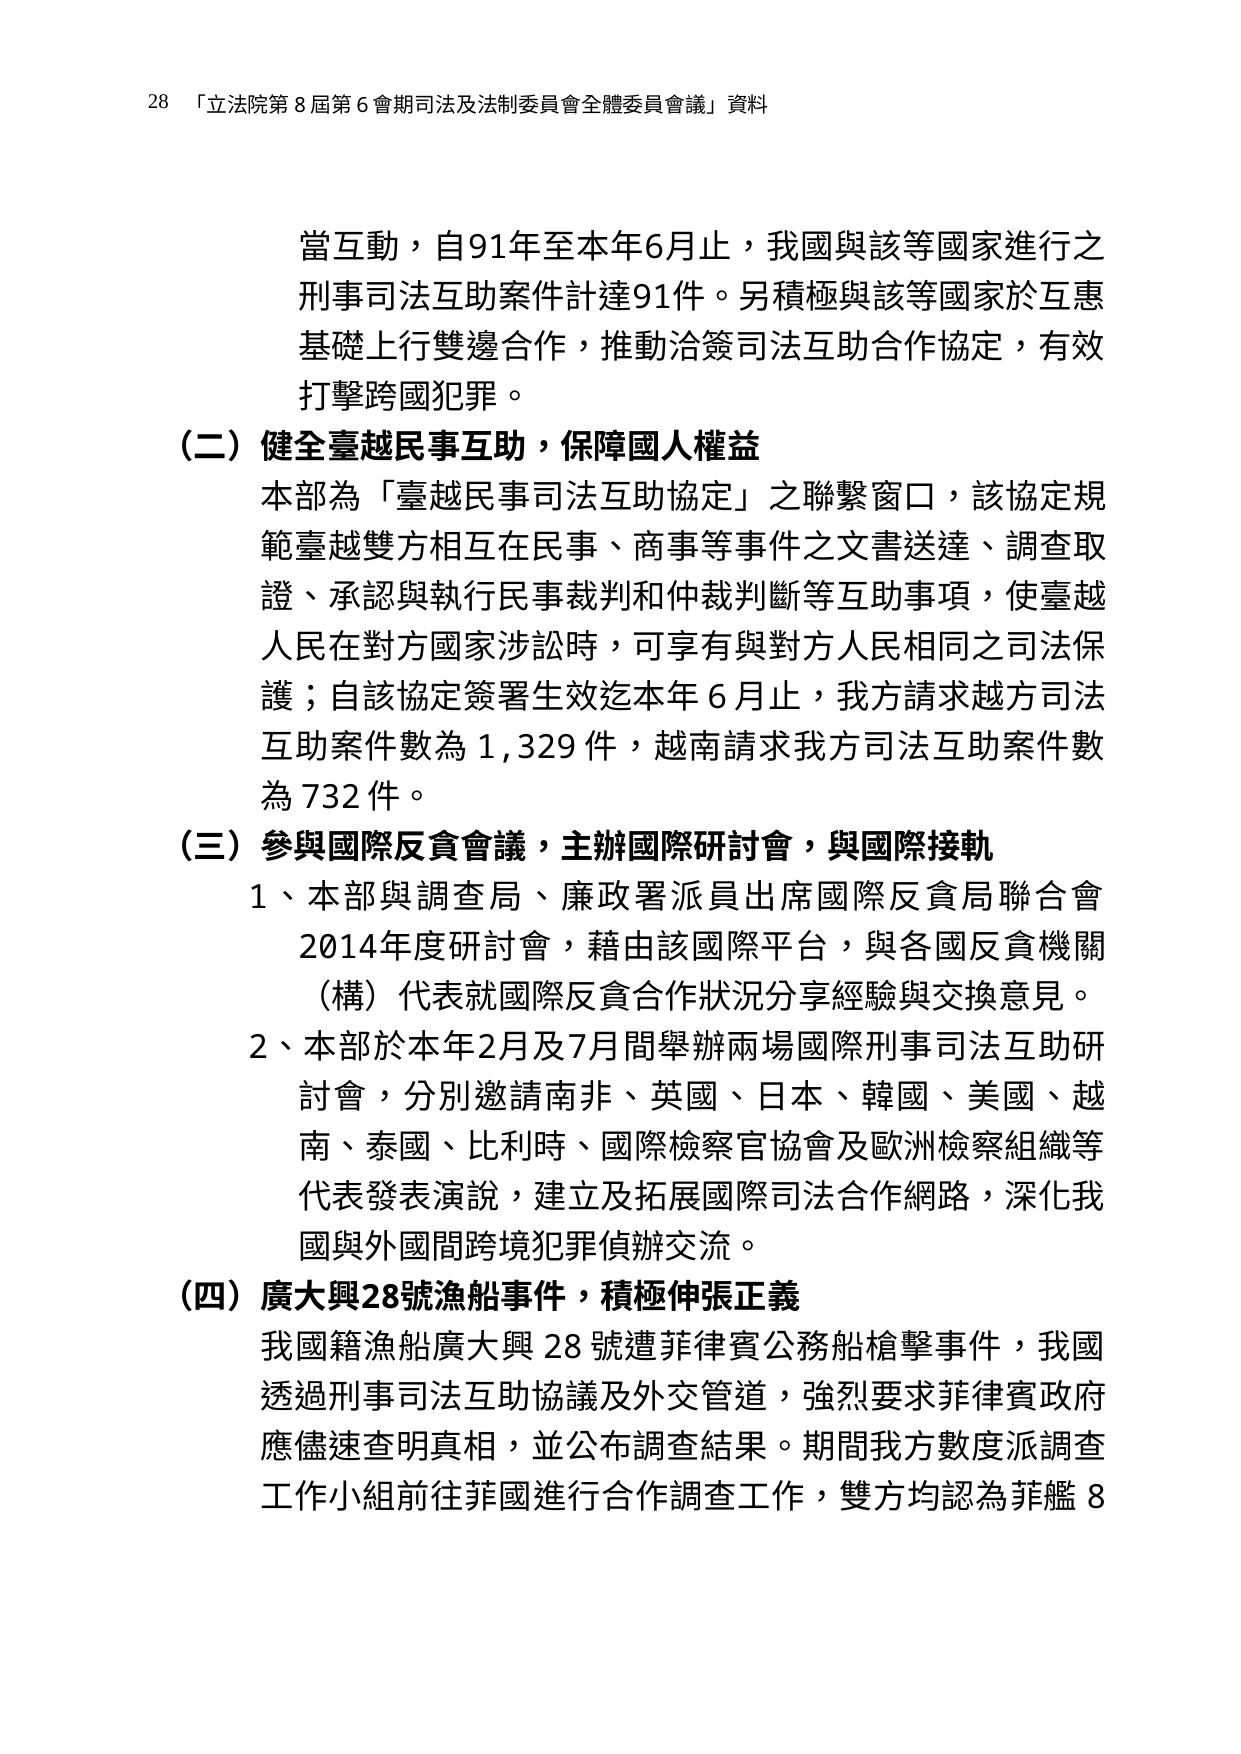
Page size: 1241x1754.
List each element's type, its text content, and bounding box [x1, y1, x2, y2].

text 2、本部於本年2月及7月間舉辦兩場國際刑事司法互助研討會，分別邀請南非、英國、日本、韓國、美國、越南、泰國、比利時、國際檢察官協會及歐洲檢察組織等代表發表演說，建立及拓展國際司法合作網路，深化我國與外國間跨境犯罪偵辦交流。 [248, 1019, 1106, 1269]
text 本部為「臺越民事司法互助協定」之聯繫窗口，該協定規範臺越雙方相互在民事、商事等事件之文書送達、調查取證、承認與執行民事裁判和仲裁判斷等互助事項，使臺越人民在對方國家涉訟時，可享有與對方人民相同之司法保護；自該協定簽署生效迄本年6月止，我方請求越方司法互助案件數為1,329件，越南請求我方司法互助案件數為732件。 [260, 469, 1106, 819]
text 我國籍漁船廣大興28號遭菲律賓公務船槍擊事件，我國透過刑事司法互助協議及外交管道，強烈要求菲律賓政府應儘速查明真相，並公布調查結果。期間我方數度派調查工作小組前往菲國進行合作調查工作，雙方均認為菲艦8 [260, 1319, 1106, 1519]
text 1、本部與調查局、廉政署派員出席國際反貪局聯合會2014年度研討會，藉由該國際平台，與各國反貪機關（構）代表就國際反貪合作狀況分享經驗與交換意見。 [248, 869, 1106, 1019]
text （四）廣大興28號漁船事件，積極伸張正義 [160, 1269, 1106, 1319]
text （三）參與國際反貪會議，主辦國際研討會，與國際接軌 [160, 819, 1106, 869]
text （二）健全臺越民事互助，保障國人權益 [160, 419, 1106, 469]
text 當互動，自91年至本年6月止，我國與該等國家進行之刑事司法互助案件計達91件。另積極與該等國家於互惠基礎上行雙邊合作，推動洽簽司法互助合作協定，有效打擊跨國犯罪。 [248, 219, 1106, 419]
